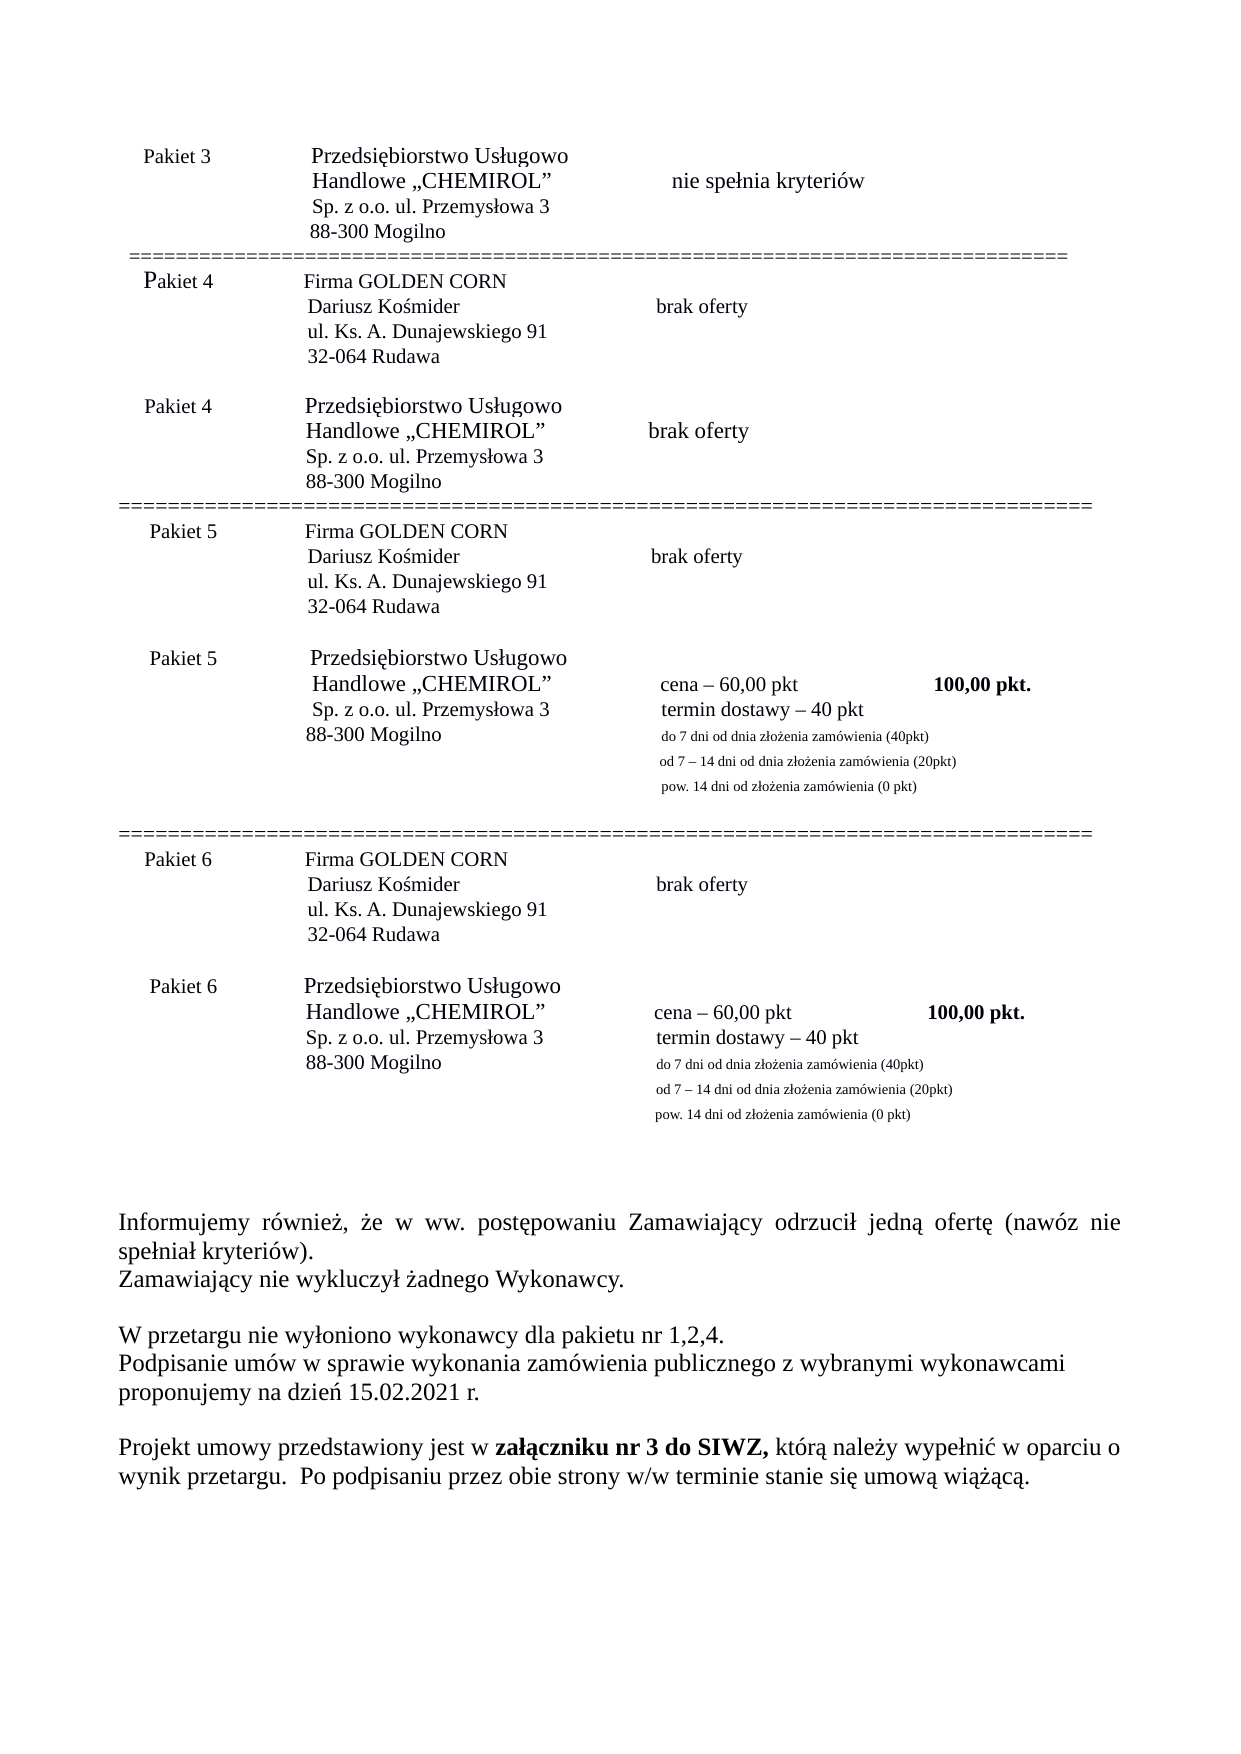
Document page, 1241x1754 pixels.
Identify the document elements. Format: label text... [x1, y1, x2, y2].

text od 7 – 14 dni od dnia złożenia zamówienia (20pkt) [118, 1074, 1122, 1099]
text Pakiet 6 Przedsiębiorstwo Usługowo [118, 971, 1122, 999]
text 88-300 Mogilno [118, 218, 1122, 243]
text Pakiet 3 Przedsiębiorstwo Usługowo [118, 143, 1122, 168]
text 32-064 Rudawa [118, 922, 1122, 947]
text Informujemy również, że w ww. postępowaniu Zamawiający odrzucił jedną ofertę (nawóz nie spełniał kryteriów). [118, 1207, 1122, 1264]
text Projekt umowy przedstawiony jest w załączniku nr 3 do SIWZ, którą należy wypełnić w oparciu o wynik przetargu. Po podpisaniu przez obie strony w/w terminie stanie się umową wiążącą. [118, 1432, 1122, 1490]
text pow. 14 dni od złożenia zamówienia (0 pkt) [118, 771, 1122, 796]
text Pakiet 6 Firma GOLDEN CORN Dariusz Kośmider brak oferty ul. Ks. A. Dunajewskiego 91 [118, 847, 1122, 922]
text pow. 14 dni od złożenia zamówienia (0 pkt) [118, 1099, 1122, 1124]
text Pakiet 4 Przedsiębiorstwo Usługowo [118, 393, 1122, 418]
text Pakiet 4 Firma GOLDEN CORN Dariusz Kośmider brak oferty ul. Ks. A. Dunajewskiego 91 [118, 268, 1122, 343]
text Pakiet 5 Firma GOLDEN CORN Dariusz Kośmider brak oferty ul. Ks. A. Dunajewskiego 91 [118, 518, 1122, 593]
text =============================================================================== [118, 493, 1122, 518]
text [118, 118, 1122, 143]
text 88-300 Mogilno [118, 468, 1122, 493]
text Handlowe „CHEMIROL” brak oferty Sp. z o.o. ul. Przemysłowa 3 [118, 418, 1122, 468]
text Podpisanie umów w sprawie wykonania zamówienia publicznego z wybranymi wykonawcami proponujemy na dzień 15.02.2021 r. [118, 1348, 1122, 1406]
text Pakiet 5 Przedsiębiorstwo Usługowo [118, 642, 1122, 671]
text 32-064 Rudawa [118, 593, 1122, 618]
text Handlowe „CHEMIROL” cena – 60,00 pkt 100,00 pkt. Sp. z o.o. ul. Przemysłowa 3 termin dostawy – 40 pkt [118, 999, 1122, 1049]
text 32-064 Rudawa [118, 343, 1122, 368]
text ================================================================================ [118, 243, 1122, 268]
text =============================================================================== [118, 821, 1122, 847]
text 88-300 Mogilno do 7 dni od dnia złożenia zamówienia (40pkt) [118, 721, 1122, 746]
text Handlowe „CHEMIROL” nie spełnia kryteriów Sp. z o.o. ul. Przemysłowa 3 [118, 168, 1122, 218]
text 88-300 Mogilno do 7 dni od dnia złożenia zamówienia (40pkt) [118, 1049, 1122, 1074]
text W przetargu nie wyłoniono wykonawcy dla pakietu nr 1,2,4. [118, 1320, 1122, 1348]
text Zamawiający nie wykluczył żadnego Wykonawcy. [118, 1264, 1122, 1293]
text od 7 – 14 dni od dnia złożenia zamówienia (20pkt) [118, 746, 1122, 771]
text Handlowe „CHEMIROL” cena – 60,00 pkt 100,00 pkt. Sp. z o.o. ul. Przemysłowa 3 termin dostawy – 40 pkt [118, 671, 1122, 721]
